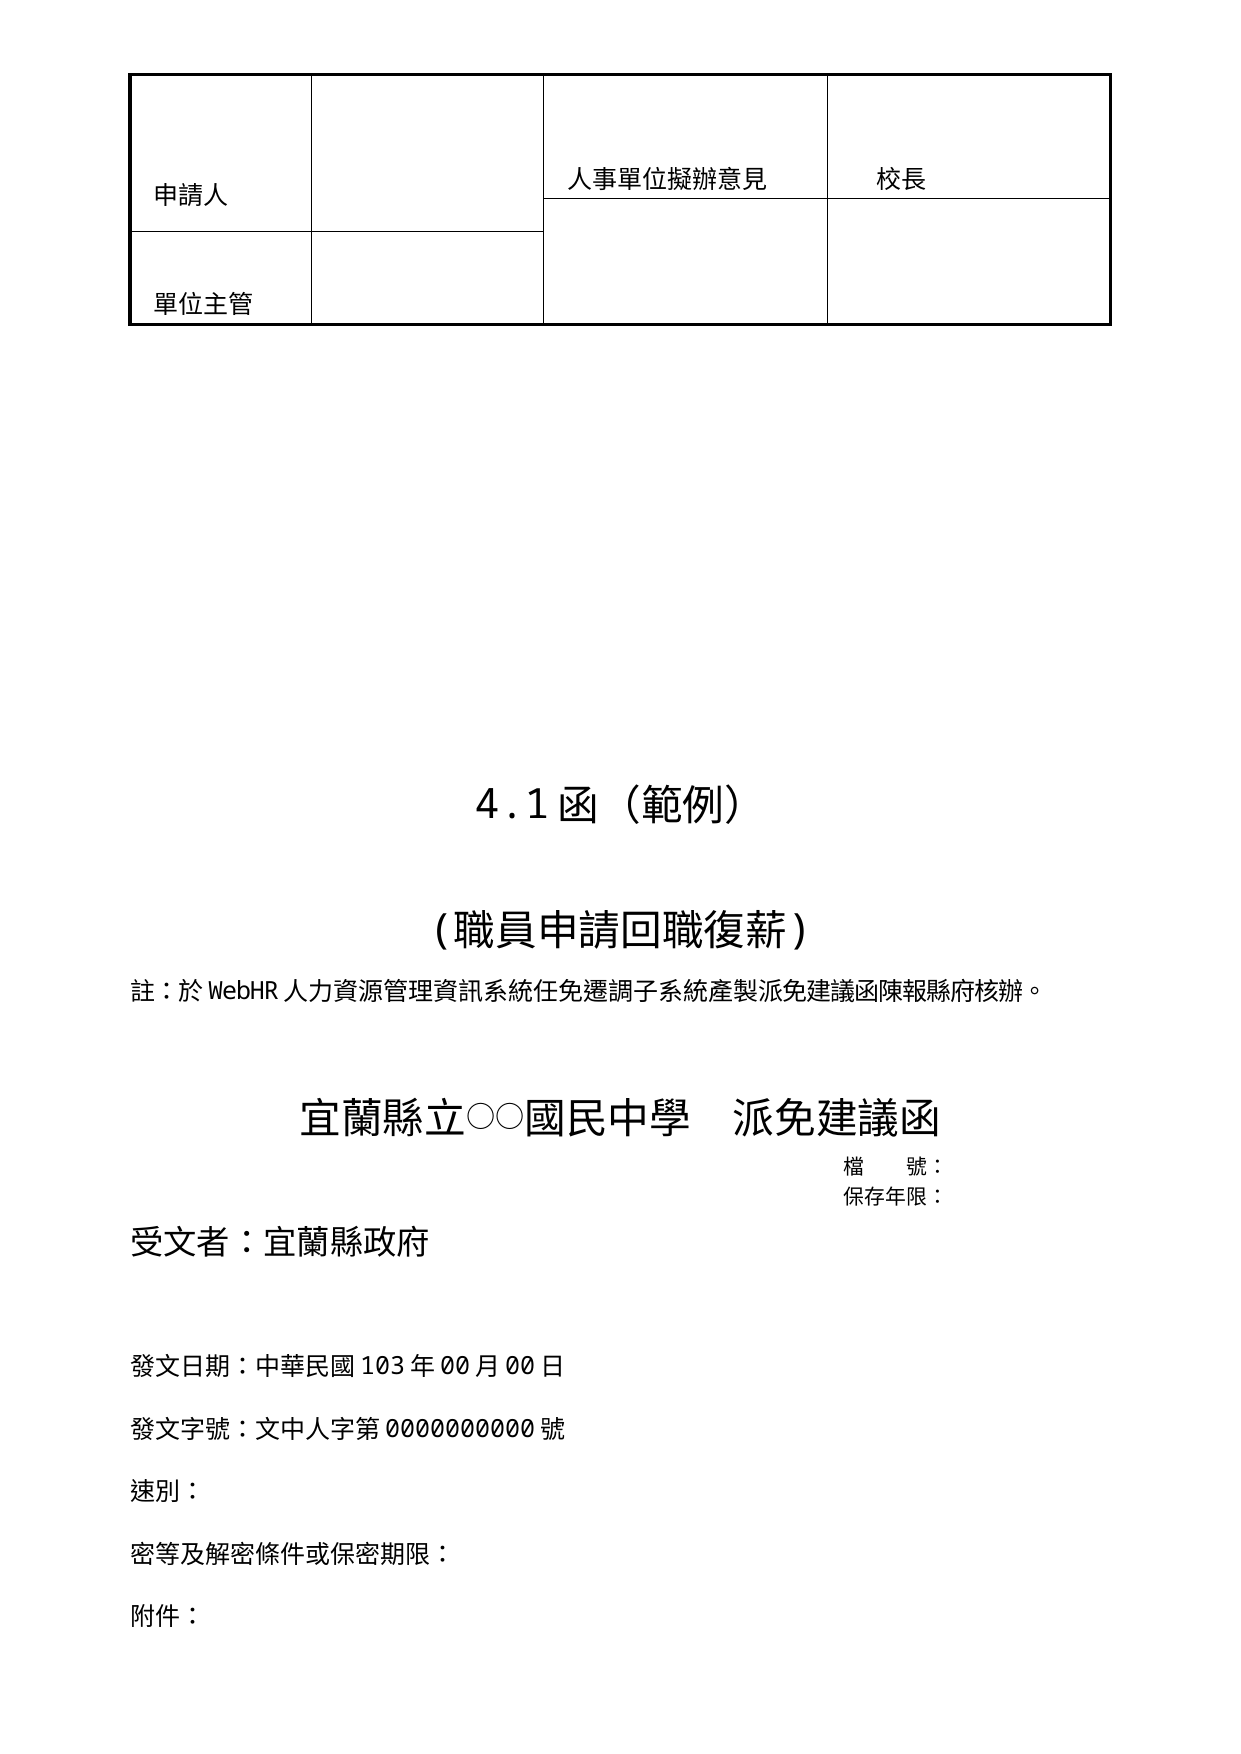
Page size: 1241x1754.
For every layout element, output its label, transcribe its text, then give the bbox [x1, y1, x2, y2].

table_header [312, 76, 543, 231]
table_header 人事單位擬辦意見 [544, 76, 827, 198]
table_cell [312, 232, 543, 323]
text (職員申請回職復薪) [130, 886, 1110, 948]
text 附件： [130, 1573, 1110, 1636]
text 密等及解密條件或保密期限： [130, 1511, 1110, 1573]
text 保存年限： [844, 1180, 1219, 1210]
text 速別： [130, 1448, 1110, 1511]
text 檔 號： [844, 1150, 1219, 1180]
text 4.1函（範例） [130, 761, 1110, 823]
text 發文字號：文中人字第0000000000號 [130, 1386, 1110, 1448]
text 註：於WebHR人力資源管理資訊系統任免遷調子系統產製派免建議函陳報縣府核辦。 [130, 948, 1110, 1011]
table_cell 單位主管 [132, 232, 311, 323]
table_header 校長 [828, 76, 1109, 198]
text 宜蘭縣立○○國民中學 派免建議函 [130, 1073, 1110, 1136]
table_cell [544, 199, 827, 323]
text 發文日期：中華民國103年00月00日 [130, 1323, 1110, 1386]
table_header 申請人 [132, 76, 311, 231]
table_cell [828, 199, 1109, 323]
text 受文者：宜蘭縣政府 [130, 1198, 1110, 1261]
